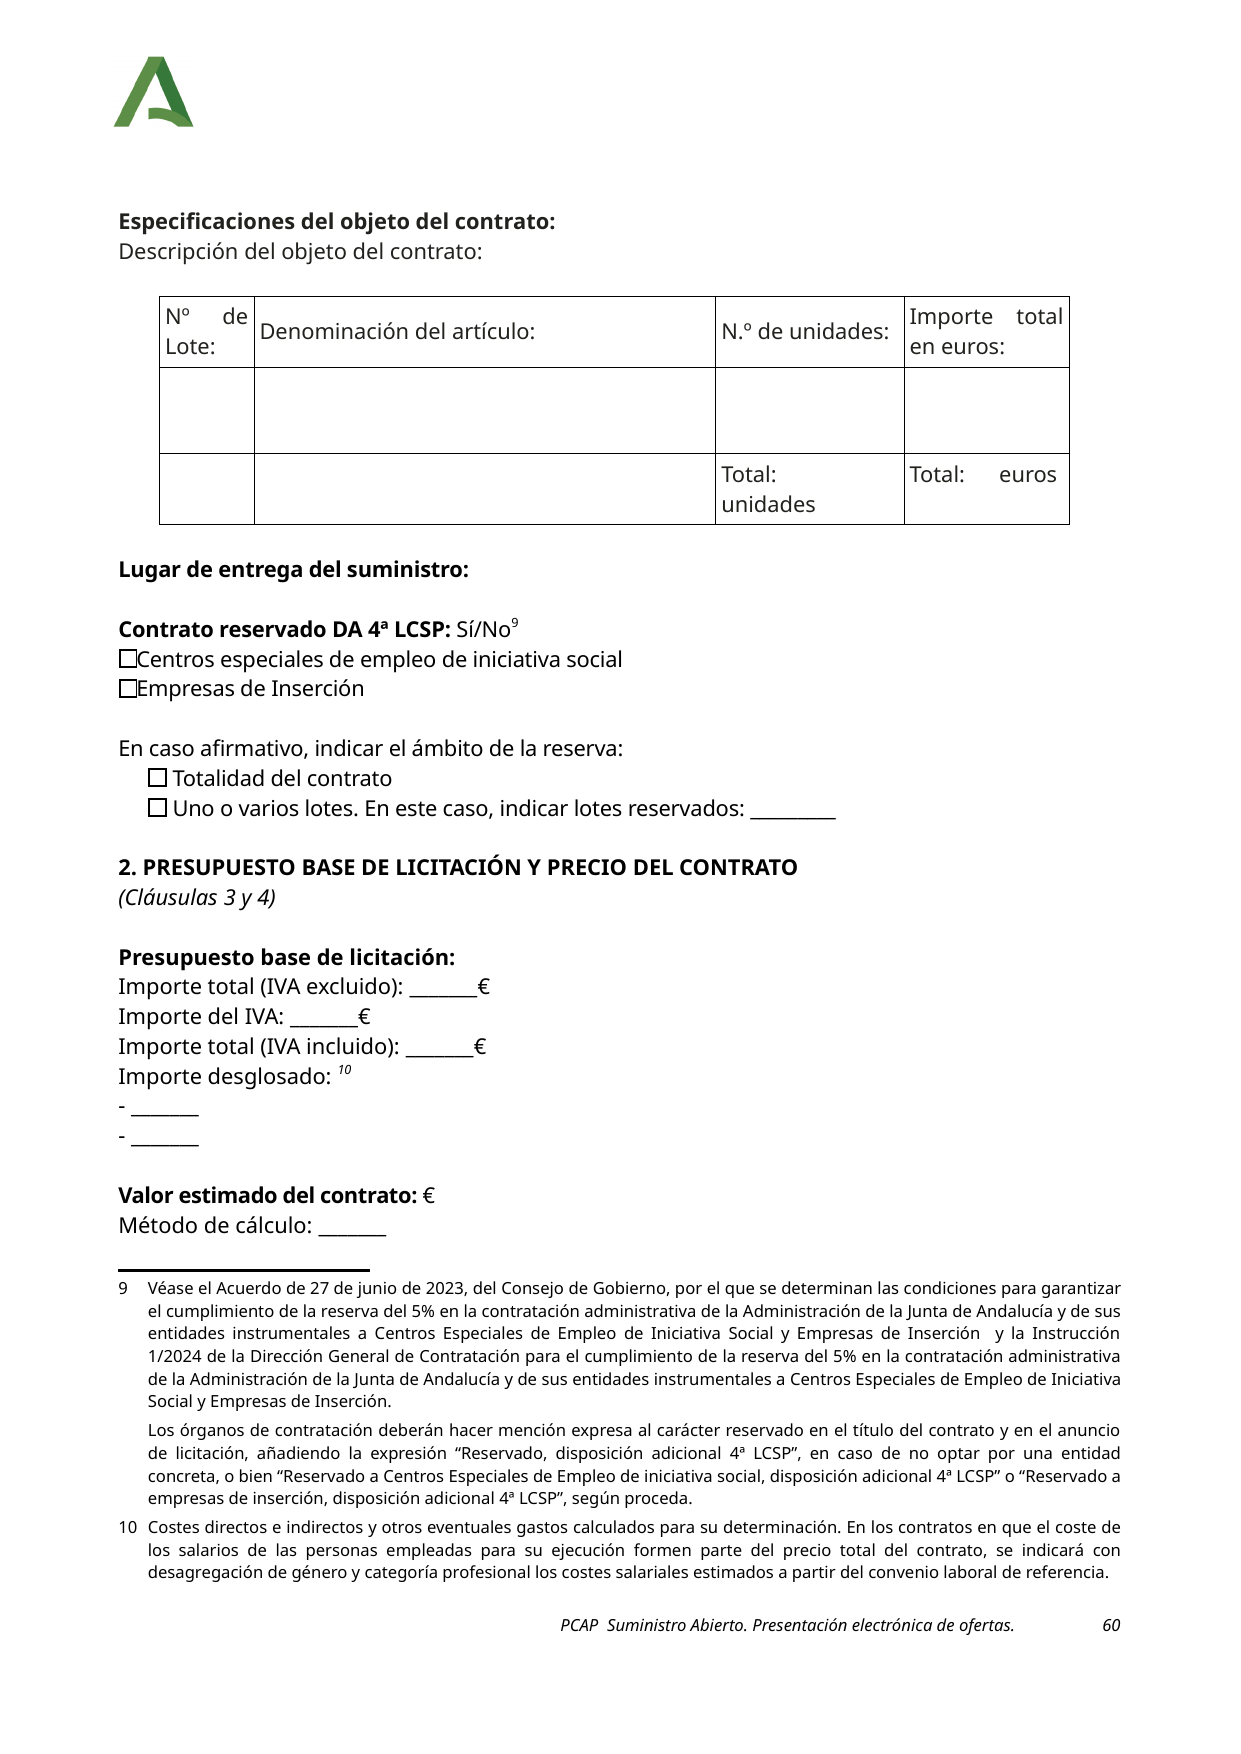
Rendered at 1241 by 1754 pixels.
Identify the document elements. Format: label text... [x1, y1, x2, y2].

text En caso afirmativo, indicar el ámbito de la reserva: [118, 733, 1122, 763]
text Importe total (IVA excluido): _______€ [118, 971, 1122, 1001]
text Véase el Acuerdo de 27 de junio de 2023, del Consejo de Gobierno, por el que se determinan las condiciones para garantizar el cumplimiento de la reserva del 5% en la contratación administrativa de la Administración de la Junta de Andalucía y de sus entidades instrumentales a Centros Especiales de Empleo de Iniciativa Social y Empresas de Inserción y la Instrucción 1/2024 de la Dirección General de Contratación para el cumplimiento de la reserva del 5% en la contratación administrativa de la Administración de la Junta de Andalucía y de sus entidades instrumentales a Centros Especiales de Empleo de Iniciativa Social y Empresas de Inserción. [118, 1277, 1122, 1413]
text - _______ [118, 1120, 1122, 1150]
text Valor estimado del contrato: € [118, 1180, 1122, 1209]
text Costes directos e indirectos y otros eventuales gastos calculados para su determinación. En los contratos en que el coste de los salarios de las personas empleadas para su ejecución formen parte del precio total del contrato, se indicará con desagregación de género y categoría profesional los costes salariales estimados a partir del convenio laboral de referencia. [118, 1516, 1122, 1584]
table_cell [716, 368, 904, 453]
text Especificaciones del objeto del contrato: [118, 206, 1122, 236]
text Los órganos de contratación deberán hacer mención expresa al carácter reservado en el título del contrato y en el anuncio de licitación, añadiendo la expresión “Reservado, disposición adicional 4ª LCSP”, en caso de no optar por una entidad concreta, o bien “Reservado a Centros Especiales de Empleo de iniciativa social, disposición adicional 4ª LCSP” o “Reservado a empresas de inserción, disposición adicional 4ª LCSP”, según proceda. [118, 1419, 1122, 1509]
text - _______ [118, 1090, 1122, 1120]
text Importe desglosado: [118, 1061, 1122, 1090]
text Uno o varios lotes. En este caso, indicar lotes reservados: _________ [148, 792, 1122, 822]
text Lugar de entrega del suministro: [118, 554, 1122, 584]
table_cell [905, 368, 1069, 453]
text Centros especiales de empleo de iniciativa social [118, 643, 1122, 673]
table_cell [255, 454, 715, 524]
text Importe total (IVA incluido): _______€ [118, 1031, 1122, 1061]
table_cell [255, 368, 715, 453]
text (Cláusulas 3 y 4) [118, 882, 1122, 912]
table_header N.º de unidades: [716, 297, 904, 367]
text Método de cálculo: _______ [118, 1209, 1122, 1239]
table_header Nº de Lote: [160, 297, 254, 367]
text Totalidad del contrato [148, 763, 1122, 792]
picture [109, 52, 198, 131]
table_header Denominación del artículo: [255, 297, 715, 367]
text Empresas de Inserción [118, 673, 1122, 703]
table_cell Total: unidades [716, 454, 904, 524]
text 2. PRESUPUESTO BASE DE LICITACIÓN Y PRECIO DEL CONTRATO [118, 852, 1122, 882]
table_cell Total: euros [905, 454, 1069, 524]
text Contrato reservado DA 4ª LCSP: Sí/No [118, 614, 1122, 643]
text Presupuesto base de licitación: [118, 941, 1122, 971]
text Descripción del objeto del contrato: [118, 236, 1122, 266]
table_cell [160, 368, 254, 453]
text Importe del IVA: _______€ [118, 1001, 1122, 1031]
table_header Importe total en euros: [905, 297, 1069, 367]
table_cell [160, 454, 254, 524]
